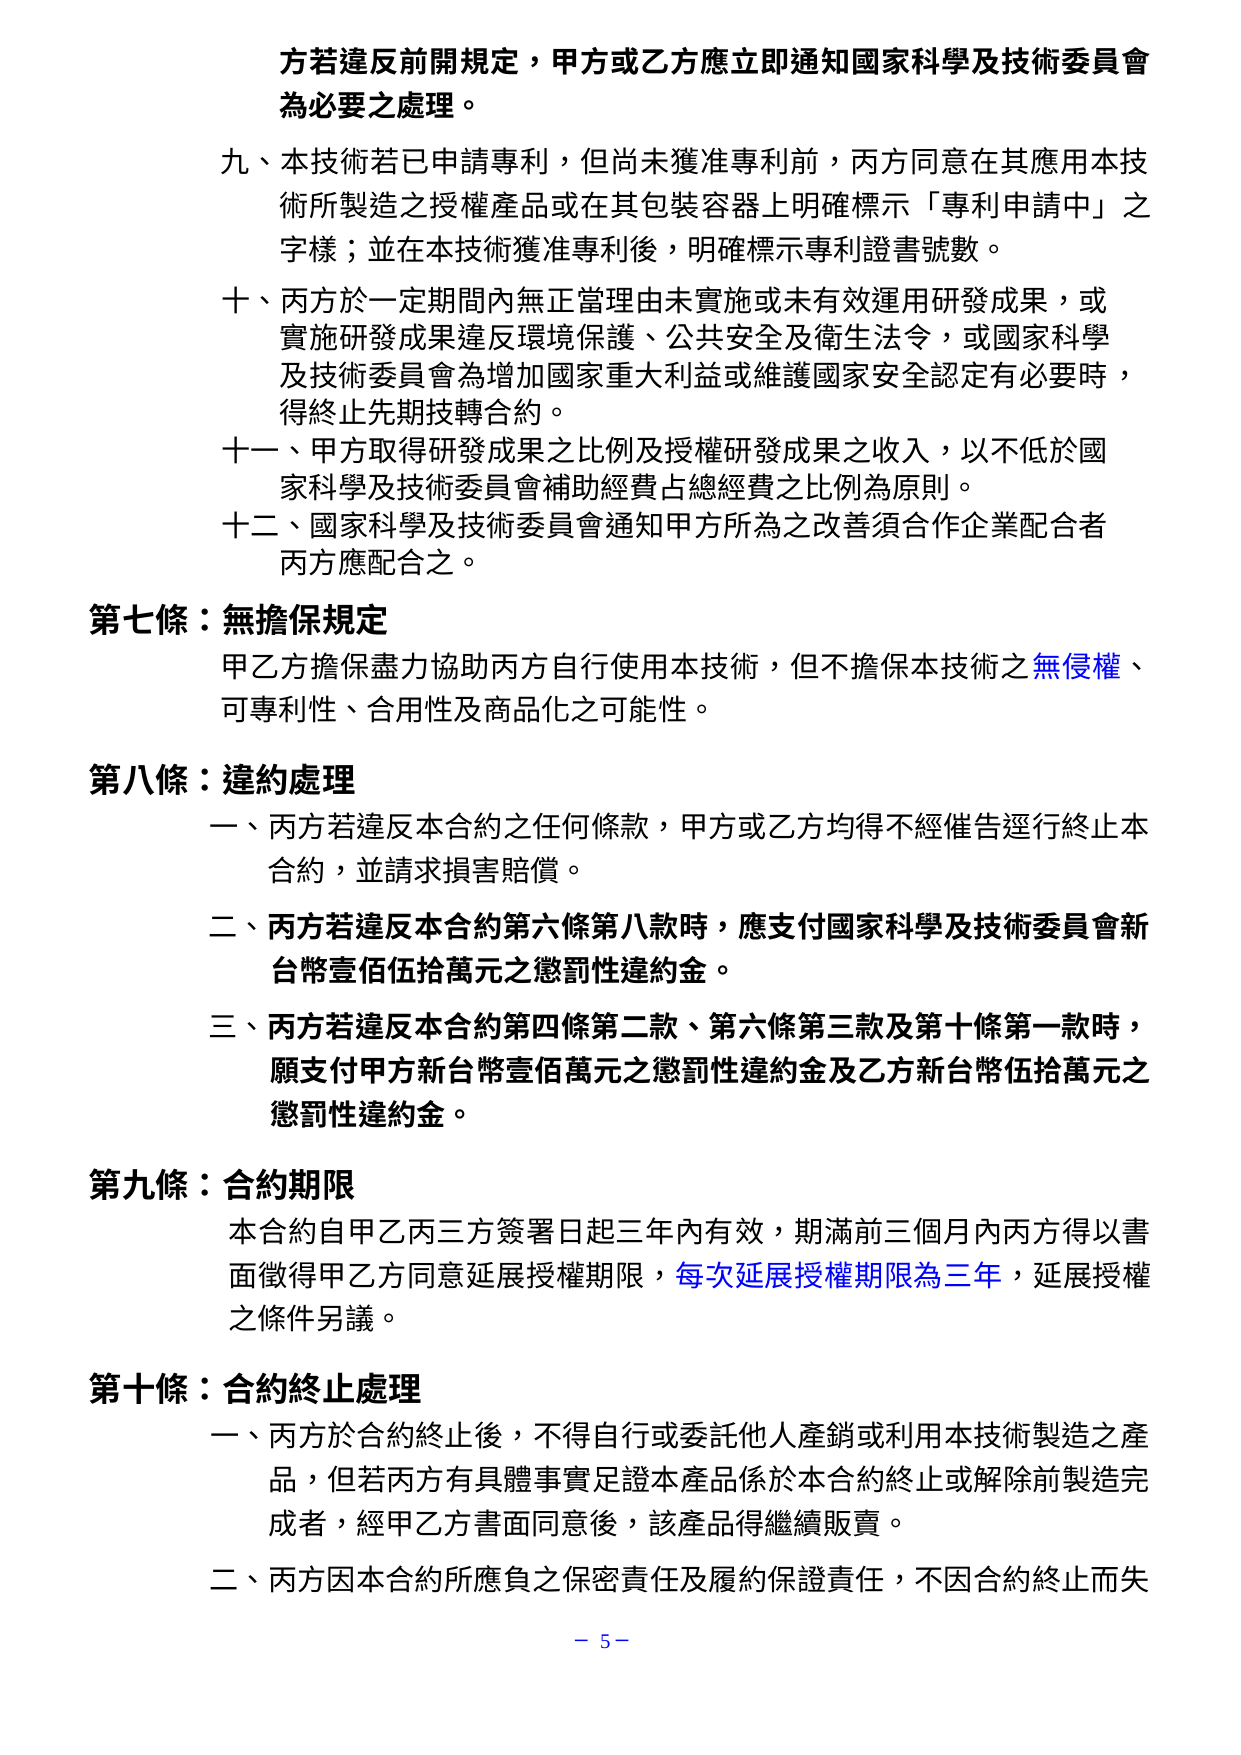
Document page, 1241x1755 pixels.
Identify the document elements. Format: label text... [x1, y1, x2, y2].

text 十一、甲方取得研發成果之比例及授權研發成果之收入，以不低於國家科學及技術委員會補助經費占總經費之比例為原則。 [221, 431, 1110, 506]
text 方若違反前開規定，甲方或乙方應立即通知國家科學及技術委員會為必要之處理。 [220, 37, 1152, 125]
text 二、丙方因本合約所應負之保密責任及履約保證責任，不因合約終止而失 [209, 1555, 1152, 1599]
text 十、丙方於一定期間內無正當理由未實施或未有效運用研發成果，或實施研發成果違反環境保護、公共安全及衛生法令，或國家科學及技術委員會為增加國家重大利益或維護國家安全認定有必要時，得終止先期技轉合約。 [221, 281, 1110, 431]
text 十二、國家科學及技術委員會通知甲方所為之改善須合作企業配合者，丙方應配合之。 [221, 506, 1110, 581]
text 三、丙方若違反本合約第四條第二款、第六條第三款及第十條第一款時，願支付甲方新台幣壹佰萬元之懲罰性違約金及乙方新台幣伍拾萬元之懲罰性違約金。 [208, 1002, 1152, 1134]
text 二、丙方若違反本合約第六條第八款時，應支付國家科學及技術委員會新台幣壹佰伍拾萬元之懲罰性違約金。 [208, 902, 1152, 990]
text 第七條：無擔保規定 [89, 593, 1152, 642]
text 一、丙方若違反本合約之任何條款，甲方或乙方均得不經催告逕行終止本合約，並請求損害賠償。 [209, 802, 1152, 890]
text 本合約自甲乙丙三方簽署日起三年內有效，期滿前三個月內丙方得以書面徵得甲乙方同意延展授權期限，每次延展授權期限為三年，延展授權之條件另議。 [228, 1207, 1152, 1338]
text 第九條：合約期限 [89, 1159, 1152, 1207]
text 九、本技術若已申請專利，但尚未獲准專利前，丙方同意在其應用本技術所製造之授權產品或在其包裝容器上明確標示「專利申請中」之字樣；並在本技術獲准專利後，明確標示專利證書號數。 [220, 137, 1152, 268]
text 甲乙方擔保盡力協助丙方自行使用本技術，但不擔保本技術之無侵權、可專利性、合用性及商品化之可能性。 [220, 642, 1152, 729]
text 第十條：合約終止處理 [89, 1363, 1152, 1411]
text 一、丙方於合約終止後，不得自行或委託他人產銷或利用本技術製造之產品，但若丙方有具體事實足證本產品係於本合約終止或解除前製造完成者，經甲乙方書面同意後，該產品得繼續販賣。 [210, 1411, 1152, 1543]
text 第八條：違約處理 [89, 754, 1152, 802]
